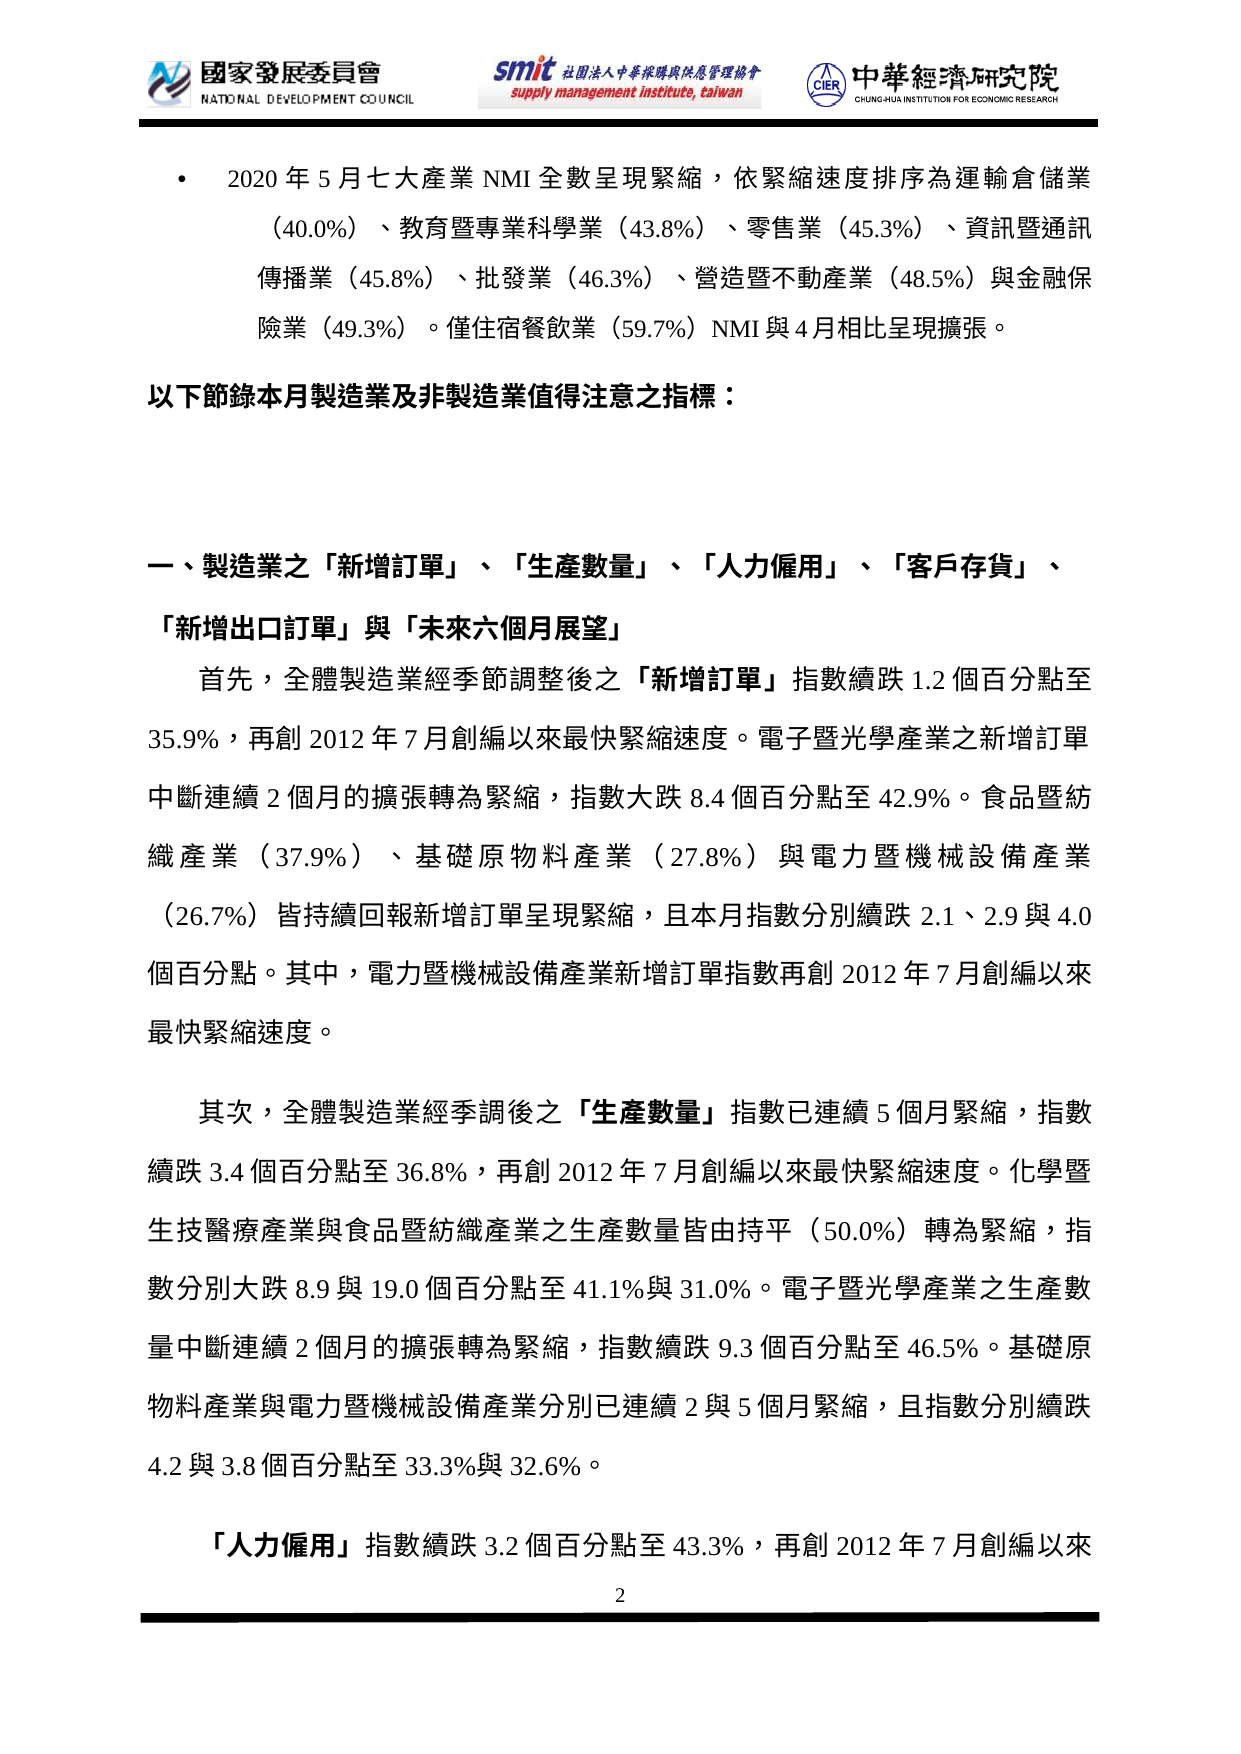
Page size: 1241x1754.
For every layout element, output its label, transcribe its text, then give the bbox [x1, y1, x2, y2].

text 「人力僱用」指數續跌3.2個百分點至43.3%，再創2012年7月創編以來 [148, 1524, 1092, 1563]
text 其次，全體製造業經季調後之「生產數量」指數已連續5個月緊縮，指數續跌3.4個百分點至36.8%，再創2012年7月創編以來最快緊縮速度。化學暨生技醫療產業與食品暨紡織產業之生產數量皆由持平（50.0%）轉為緊縮，指數分別大跌8.9與19.0個百分點至41.1%與31.0%。電子暨光學產業之生產數量中斷連續2個月的擴張轉為緊縮，指數續跌9.3個百分點至46.5%。基礎原物料產業與電力暨機械設備產業分別已連續2與5個月緊縮，且指數分別續跌4.2與3.8個百分點至33.3%與32.6%。 [148, 1091, 1092, 1483]
text 以下節錄本月製造業及非製造業值得注意之指標： [148, 366, 1092, 416]
list 2020年5月七大產業NMI全數呈現緊縮，依緊縮速度排序為運輸倉儲業（40.0%）、教育暨專業科學業（43.8%）、零售業（45.3%）、資訊暨通訊傳播業（45.8%）、批發業（46.3%）、營造暨不動產業（48.5%）與金融保險業（49.3%）。僅住宿餐飲業（59.7%）NMI與4月相比呈現擴張。 [177, 148, 1092, 348]
text 首先，全體製造業經季節調整後之「新增訂單」指數續跌1.2個百分點至35.9%，再創2012年7月創編以來最快緊縮速度。電子暨光學產業之新增訂單中斷連續2個月的擴張轉為緊縮，指數大跌8.4個百分點至42.9%。食品暨紡織產業（37.9%）、基礎原物料產業（27.8%）與電力暨機械設備產業（26.7%）皆持續回報新增訂單呈現緊縮，且本月指數分別續跌2.1、2.9與4.0個百分點。其中，電力暨機械設備產業新增訂單指數再創2012年7月創編以來最快緊縮速度。 [148, 658, 1092, 1051]
text 一、製造業之「新增訂單」、「生產數量」、「人力僱用」、「客戶存貨」、「新增出口訂單」與「未來六個月展望」 [148, 523, 1092, 648]
